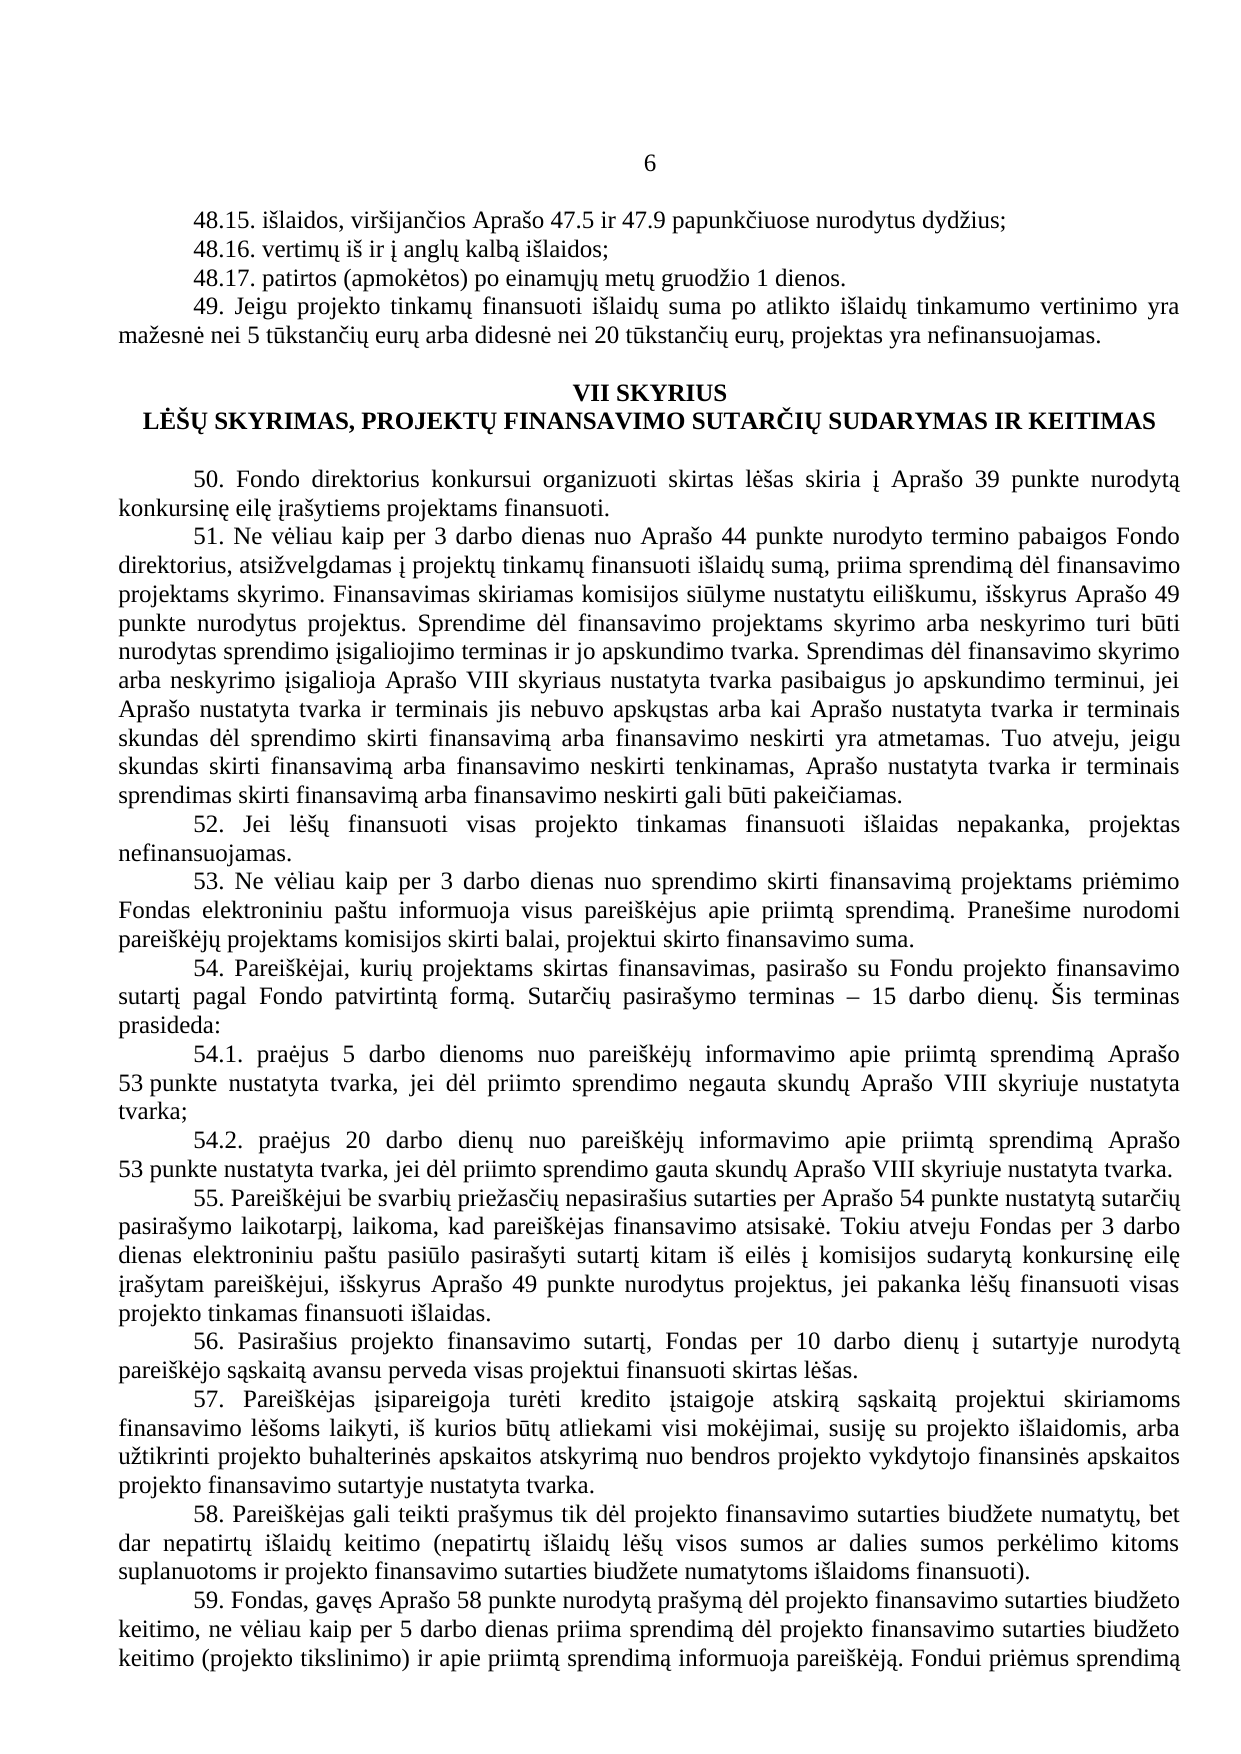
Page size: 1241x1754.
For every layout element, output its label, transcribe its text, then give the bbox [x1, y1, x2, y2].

text 56. Pasirašius projekto finansavimo sutartį, Fondas per 10 darbo dienų į sutartyje nurodytą pareiškėjo sąskaitą avansu perveda visas projektui finansuoti skirtas lėšas. [118, 1326, 1181, 1384]
text 49. Jeigu projekto tinkamų finansuoti išlaidų suma po atlikto išlaidų tinkamumo vertinimo yra mažesnė nei 5 tūkstančių eurų arba didesnė nei 20 tūkstančių eurų, projektas yra nefinansuojamas. [118, 291, 1181, 349]
text LĖŠŲ SKYRIMAS, PROJEKTŲ FINANSAVIMO SUTARČIŲ SUDARYMAS IR KEITIMAS [118, 406, 1181, 435]
text 48.16. vertimų iš ir į anglų kalbą išlaidos; [118, 234, 1181, 263]
text 50. Fondo direktorius konkursui organizuoti skirtas lėšas skiria į Aprašo 39 punkte nurodytą konkursinę eilę įrašytiems projektams finansuoti. [118, 464, 1181, 521]
text 52. Jei lėšų finansuoti visas projekto tinkamas finansuoti išlaidas nepakanka, projektas nefinansuojamas. [118, 809, 1181, 866]
text 55. Pareiškėjui be svarbių priežasčių nepasirašius sutarties per Aprašo 54 punkte nustatytą sutarčių pasirašymo laikotarpį, laikoma, kad pareiškėjas finansavimo atsisakė. Tokiu atveju Fondas per 3 darbo dienas elektroniniu paštu pasiūlo pasirašyti sutartį kitam iš eilės į komisijos sudarytą konkursinę eilę įrašytam pareiškėjui, išskyrus Aprašo 49 punkte nurodytus projektus, jei pakanka lėšų finansuoti visas projekto tinkamas finansuoti išlaidas. [118, 1183, 1181, 1326]
text VII SKYRIUS [118, 378, 1181, 406]
text 54. Pareiškėjai, kurių projektams skirtas finansavimas, pasirašo su Fondu projekto finansavimo sutartį pagal Fondo patvirtintą formą. Sutarčių pasirašymo terminas – 15 darbo dienų. Šis terminas prasideda: [118, 953, 1181, 1039]
text 48.15. išlaidos, viršijančios Aprašo 47.5 ir 47.9 papunkčiuose nurodytus dydžius; [118, 205, 1181, 234]
text 48.17. patirtos (apmokėtos) po einamųjų metų gruodžio 1 dienos. [118, 263, 1181, 291]
text 57. Pareiškėjas įsipareigoja turėti kredito įstaigoje atskirą sąskaitą projektui skiriamoms finansavimo lėšoms laikyti, iš kurios būtų atliekami visi mokėjimai, susiję su projekto išlaidomis, arba užtikrinti projekto buhalterinės apskaitos atskyrimą nuo bendros projekto vykdytojo finansinės apskaitos projekto finansavimo sutartyje nustatyta tvarka. [118, 1384, 1181, 1499]
text 51. Ne vėliau kaip per 3 darbo dienas nuo Aprašo 44 punkte nurodyto termino pabaigos Fondo direktorius, atsižvelgdamas į projektų tinkamų finansuoti išlaidų sumą, priima sprendimą dėl finansavimo projektams skyrimo. Finansavimas skiriamas komisijos siūlyme nustatytu eiliškumu, išskyrus Aprašo 49 punkte nurodytus projektus. Sprendime dėl finansavimo projektams skyrimo arba neskyrimo turi būti nurodytas sprendimo įsigaliojimo terminas ir jo apskundimo tvarka. Sprendimas dėl finansavimo skyrimo arba neskyrimo įsigalioja Aprašo VIII skyriaus nustatyta tvarka pasibaigus jo apskundimo terminui, jei Aprašo nustatyta tvarka ir terminais jis nebuvo apskųstas arba kai Aprašo nustatyta tvarka ir terminais skundas dėl sprendimo skirti finansavimą arba finansavimo neskirti yra atmetamas. Tuo atveju, jeigu skundas skirti finansavimą arba finansavimo neskirti tenkinamas, Aprašo nustatyta tvarka ir terminais sprendimas skirti finansavimą arba finansavimo neskirti gali būti pakeičiamas. [118, 521, 1181, 809]
text 58. Pareiškėjas gali teikti prašymus tik dėl projekto finansavimo sutarties biudžete numatytų, bet dar nepatirtų išlaidų keitimo (nepatirtų išlaidų lėšų visos sumos ar dalies sumos perkėlimo kitoms suplanuotoms ir projekto finansavimo sutarties biudžete numatytoms išlaidoms finansuoti). [118, 1499, 1181, 1585]
text 53. Ne vėliau kaip per 3 darbo dienas nuo sprendimo skirti finansavimą projektams priėmimo Fondas elektroniniu paštu informuoja visus pareiškėjus apie priimtą sprendimą. Pranešime nurodomi pareiškėjų projektams komisijos skirti balai, projektui skirto finansavimo suma. [118, 866, 1181, 953]
text 59. Fondas, gavęs Aprašo 58 punkte nurodytą prašymą dėl projekto finansavimo sutarties biudžeto keitimo, ne vėliau kaip per 5 darbo dienas priima sprendimą dėl projekto finansavimo sutarties biudžeto keitimo (projekto tikslinimo) ir apie priimtą sprendimą informuoja pareiškėją. Fondui priėmus sprendimą [118, 1585, 1181, 1671]
text 54.1. praėjus 5 darbo dienoms nuo pareiškėjų informavimo apie priimtą sprendimą Aprašo 53 punkte nustatyta tvarka, jei dėl priimto sprendimo negauta skundų Aprašo VIII skyriuje nustatyta tvarka; [118, 1039, 1181, 1125]
text 54.2. praėjus 20 darbo dienų nuo pareiškėjų informavimo apie priimtą sprendimą Aprašo 53 punkte nustatyta tvarka, jei dėl priimto sprendimo gauta skundų Aprašo VIII skyriuje nustatyta tvarka. [118, 1125, 1181, 1183]
